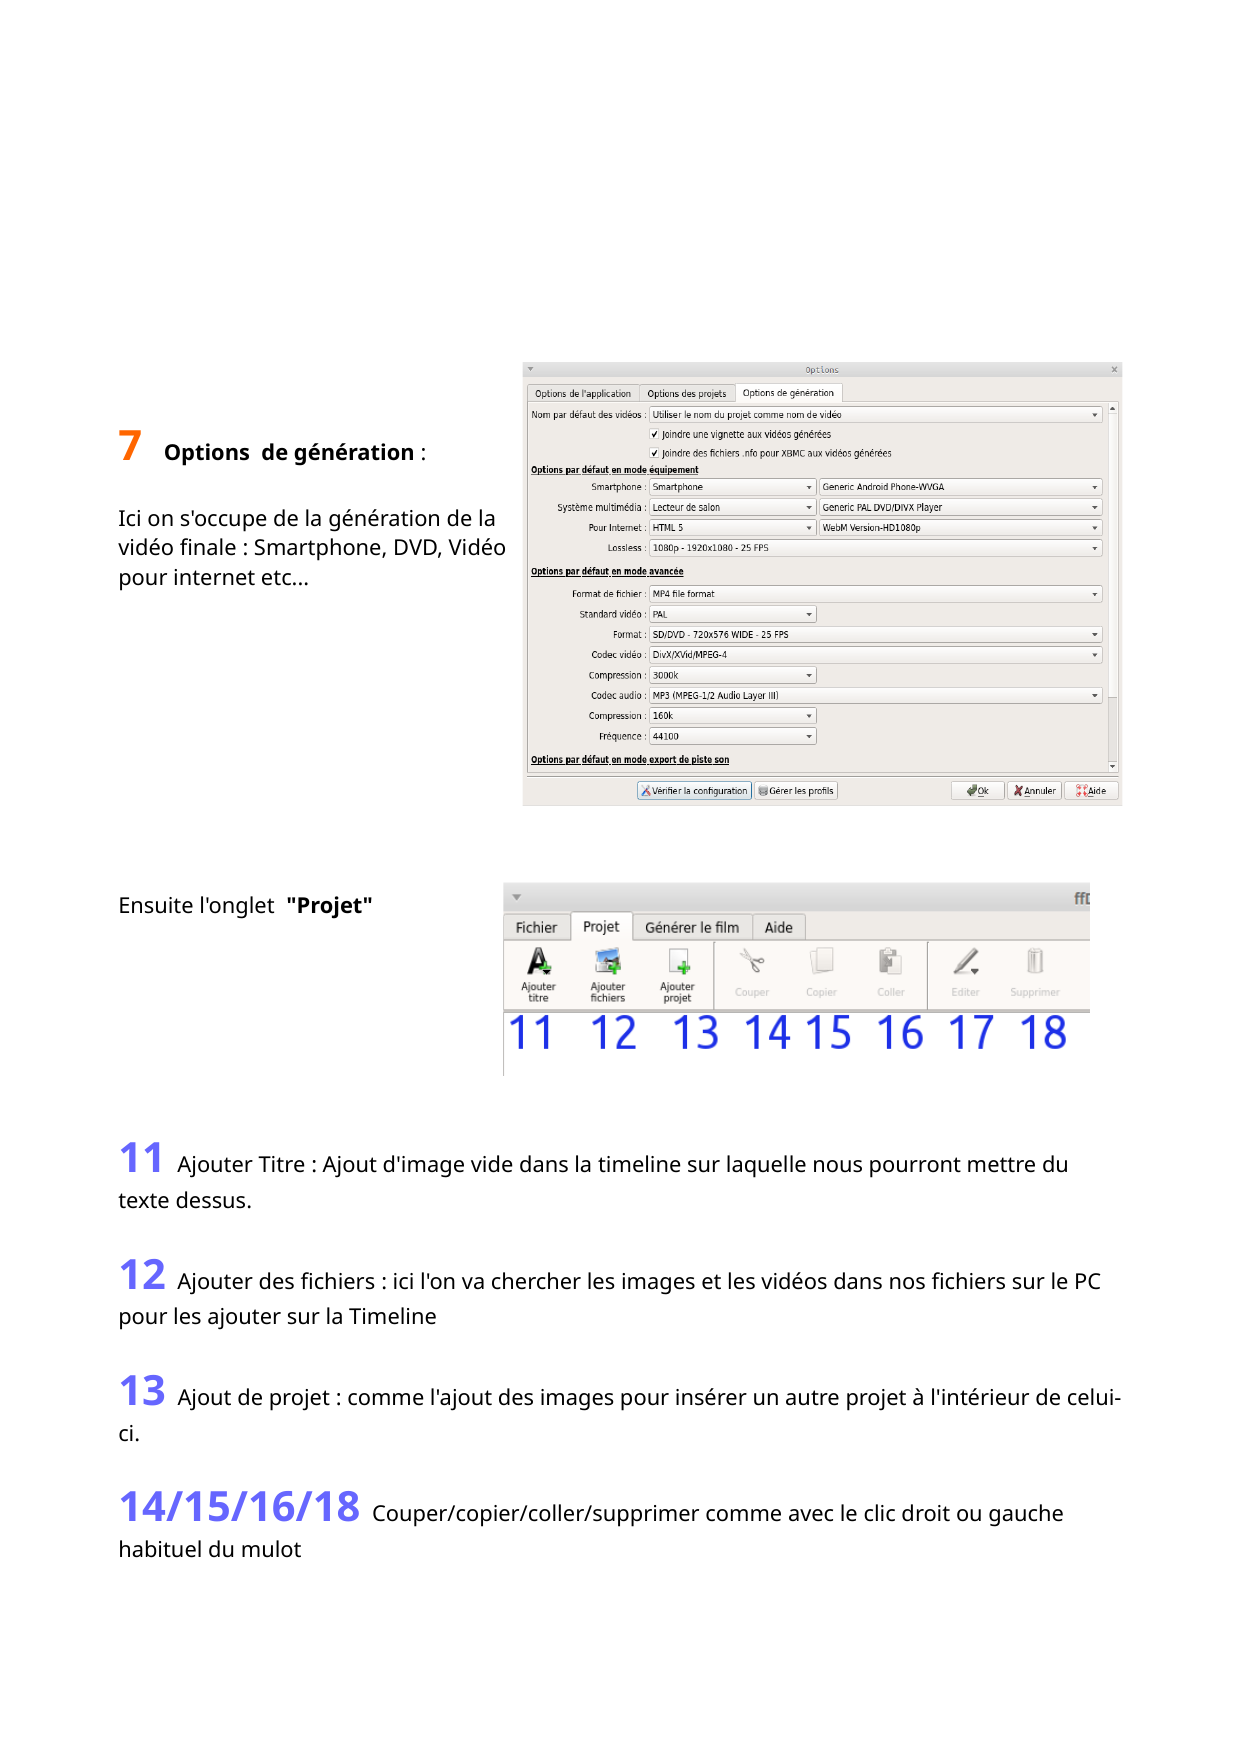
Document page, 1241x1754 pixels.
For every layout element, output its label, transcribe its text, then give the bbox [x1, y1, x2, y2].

picture [522, 362, 1123, 806]
text 7 Options de génération : [118, 416, 522, 473]
text 11 Ajouter Titre : Ajout d'image vide dans la timeline sur laquelle nous pourront mettre du texte dessus. [118, 1128, 1122, 1215]
text [1090, 890, 1122, 920]
picture [503, 882, 1090, 1076]
text 12 Ajouter des fichiers : ici l'on va chercher les images et les vidéos dans nos fichiers sur le PC pour les ajouter sur la Timeline [118, 1244, 1122, 1331]
text Ici on s'occupe de la génération de la vidéo finale : Smartphone, DVD, Vidéo pour internet etc... [118, 503, 522, 592]
text 13 Ajout de projet : comme l'ajout des images pour insérer un autre projet à l'intérieur de celui-ci. [118, 1361, 1122, 1447]
text Ensuite l'onglet "Projet" [118, 890, 503, 920]
text 14/15/16/18 Couper/copier/coller/supprimer comme avec le clic droit ou gauche habituel du mulot [118, 1477, 1122, 1564]
